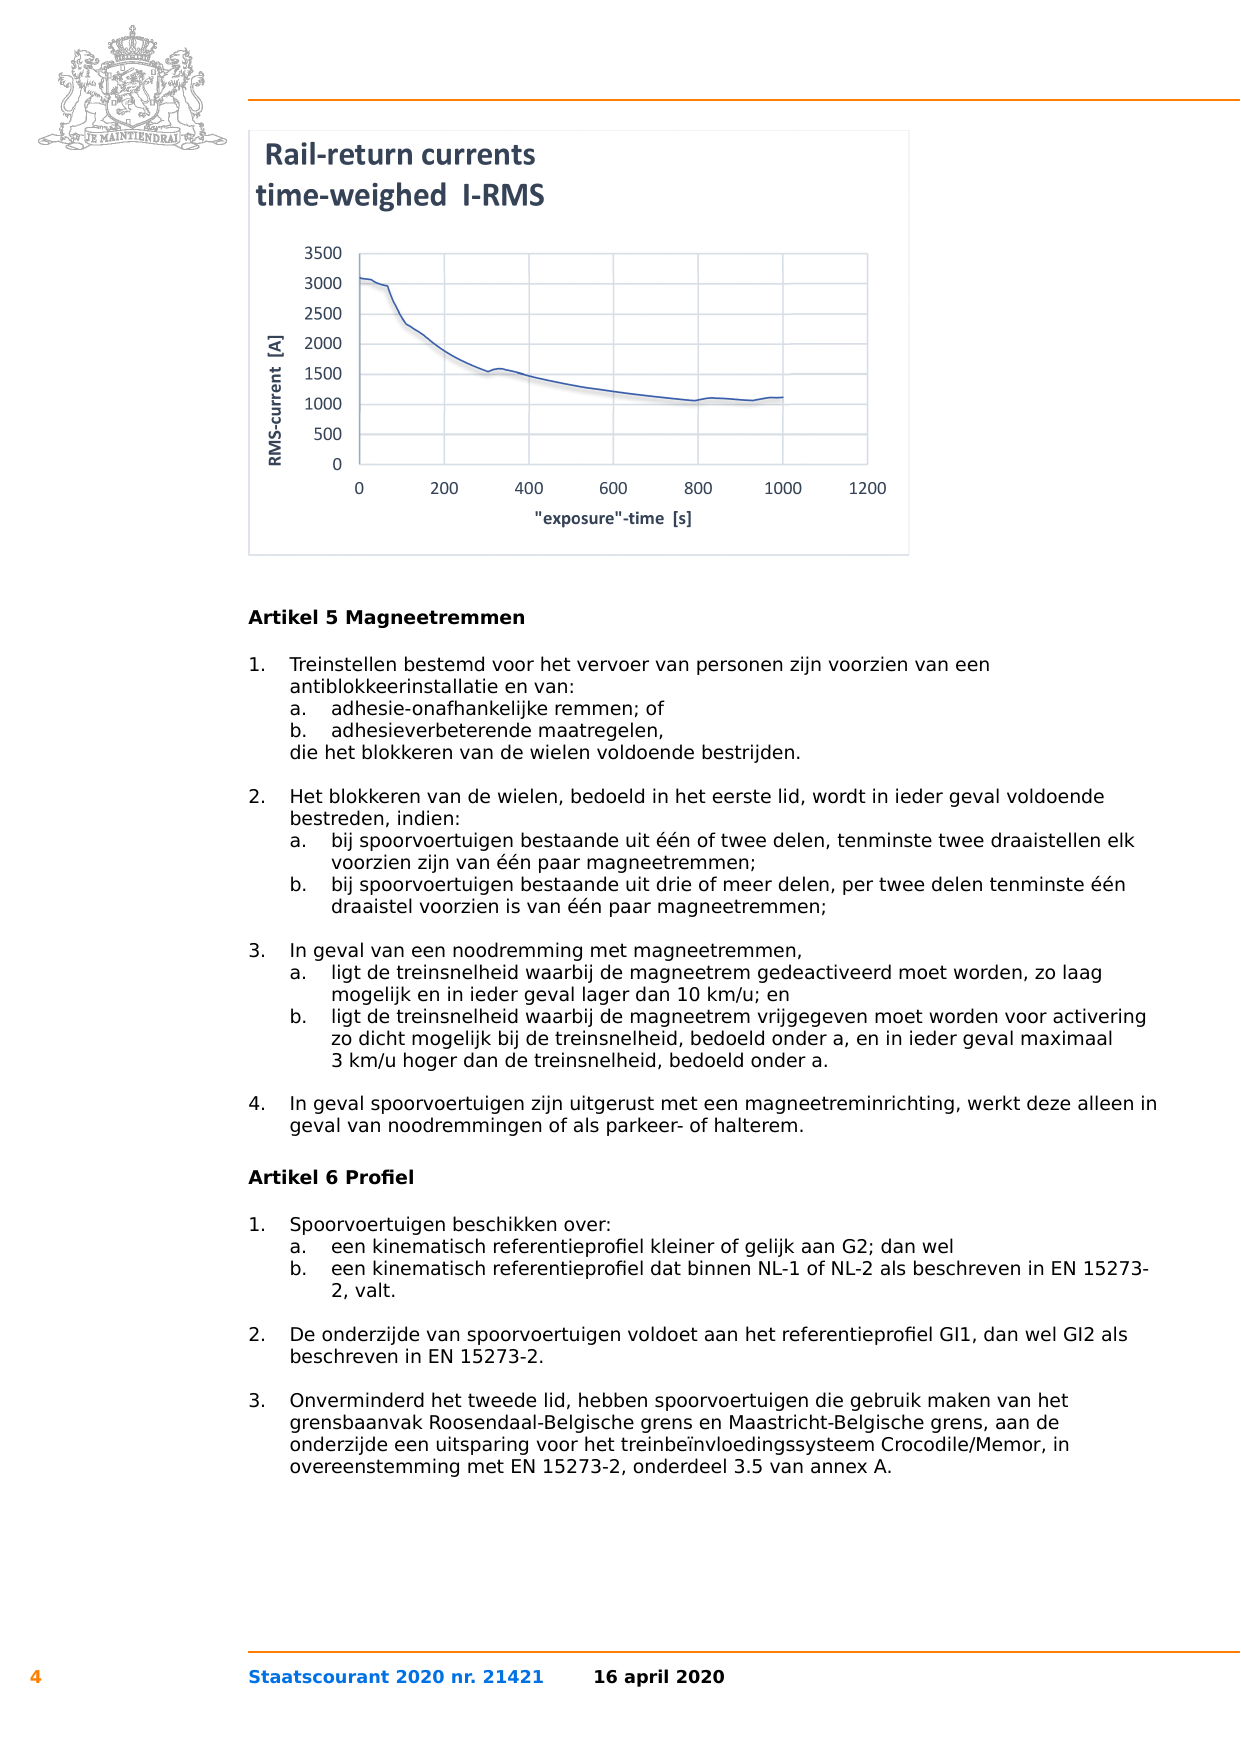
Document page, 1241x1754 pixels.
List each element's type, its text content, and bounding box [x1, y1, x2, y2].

text a. bij spoorvoertuigen bestaande uit één of twee delen, tenminste twee draaistellen elk voorzien zijn van één paar magneetremmen; [289, 830, 1163, 874]
text 1. Spoorvoertuigen beschikken over: [248, 1214, 1163, 1236]
text die het blokkeren van de wielen voldoende bestrijden. [289, 742, 1163, 764]
text b. een kinematisch referentieprofiel dat binnen NL-1 of NL-2 als beschreven in EN 15273-2, valt. [289, 1258, 1163, 1302]
text 3. In geval van een noodremming met magneetremmen, [248, 939, 1163, 962]
text 2. De onderzijde van spoorvoertuigen voldoet aan het referentieprofiel GI1, dan wel GI2 als beschreven in EN 15273-2. [248, 1324, 1163, 1368]
text 3. Onverminderd het tweede lid, hebben spoorvoertuigen die gebruik maken van het grensbaanvak Roosendaal-Belgische grens en Maastricht-Belgische grens, aan de onderzijde een uitsparing voor het treinbeïnvloedingssysteem Crocodile/Memor, in overeenstemming met EN 15273-2, onderdeel 3.5 van annex A. [248, 1390, 1163, 1478]
text b. adhesieverbeterende maatregelen, [289, 720, 1163, 742]
text b. bij spoorvoertuigen bestaande uit drie of meer delen, per twee delen tenminste één draaistel voorzien is van één paar magneetremmen; [289, 874, 1163, 918]
text a. een kinematisch referentieprofiel kleiner of gelijk aan G2; dan wel [289, 1236, 1163, 1258]
picture [248, 130, 910, 556]
subtitle Artikel 6 Profiel [248, 1167, 1163, 1189]
picture [38, 25, 227, 150]
text 4. In geval spoorvoertuigen zijn uitgerust met een magneetreminrichting, werkt deze alleen in geval van noodremmingen of als parkeer- of halterem. [248, 1093, 1163, 1137]
text 1. Treinstellen bestemd voor het vervoer van personen zijn voorzien van een antiblokkeerinstallatie en van: [248, 654, 1163, 698]
text b. ligt de treinsnelheid waarbij de magneetrem vrijgegeven moet worden voor activering zo dicht mogelijk bij de treinsnelheid, bedoeld onder a, en in ieder geval maximaal 3 km/u hoger dan de treinsnelheid, bedoeld onder a. [289, 1006, 1163, 1071]
subtitle Artikel 5 Magneetremmen [248, 607, 1163, 629]
text a. ligt de treinsnelheid waarbij de magneetrem gedeactiveerd moet worden, zo laag mogelijk en in ieder geval lager dan 10 km/u; en [289, 962, 1163, 1006]
text a. adhesie-onafhankelijke remmen; of [289, 698, 1163, 720]
text 2. Het blokkeren van de wielen, bedoeld in het eerste lid, wordt in ieder geval voldoende bestreden, indien: [248, 786, 1163, 830]
